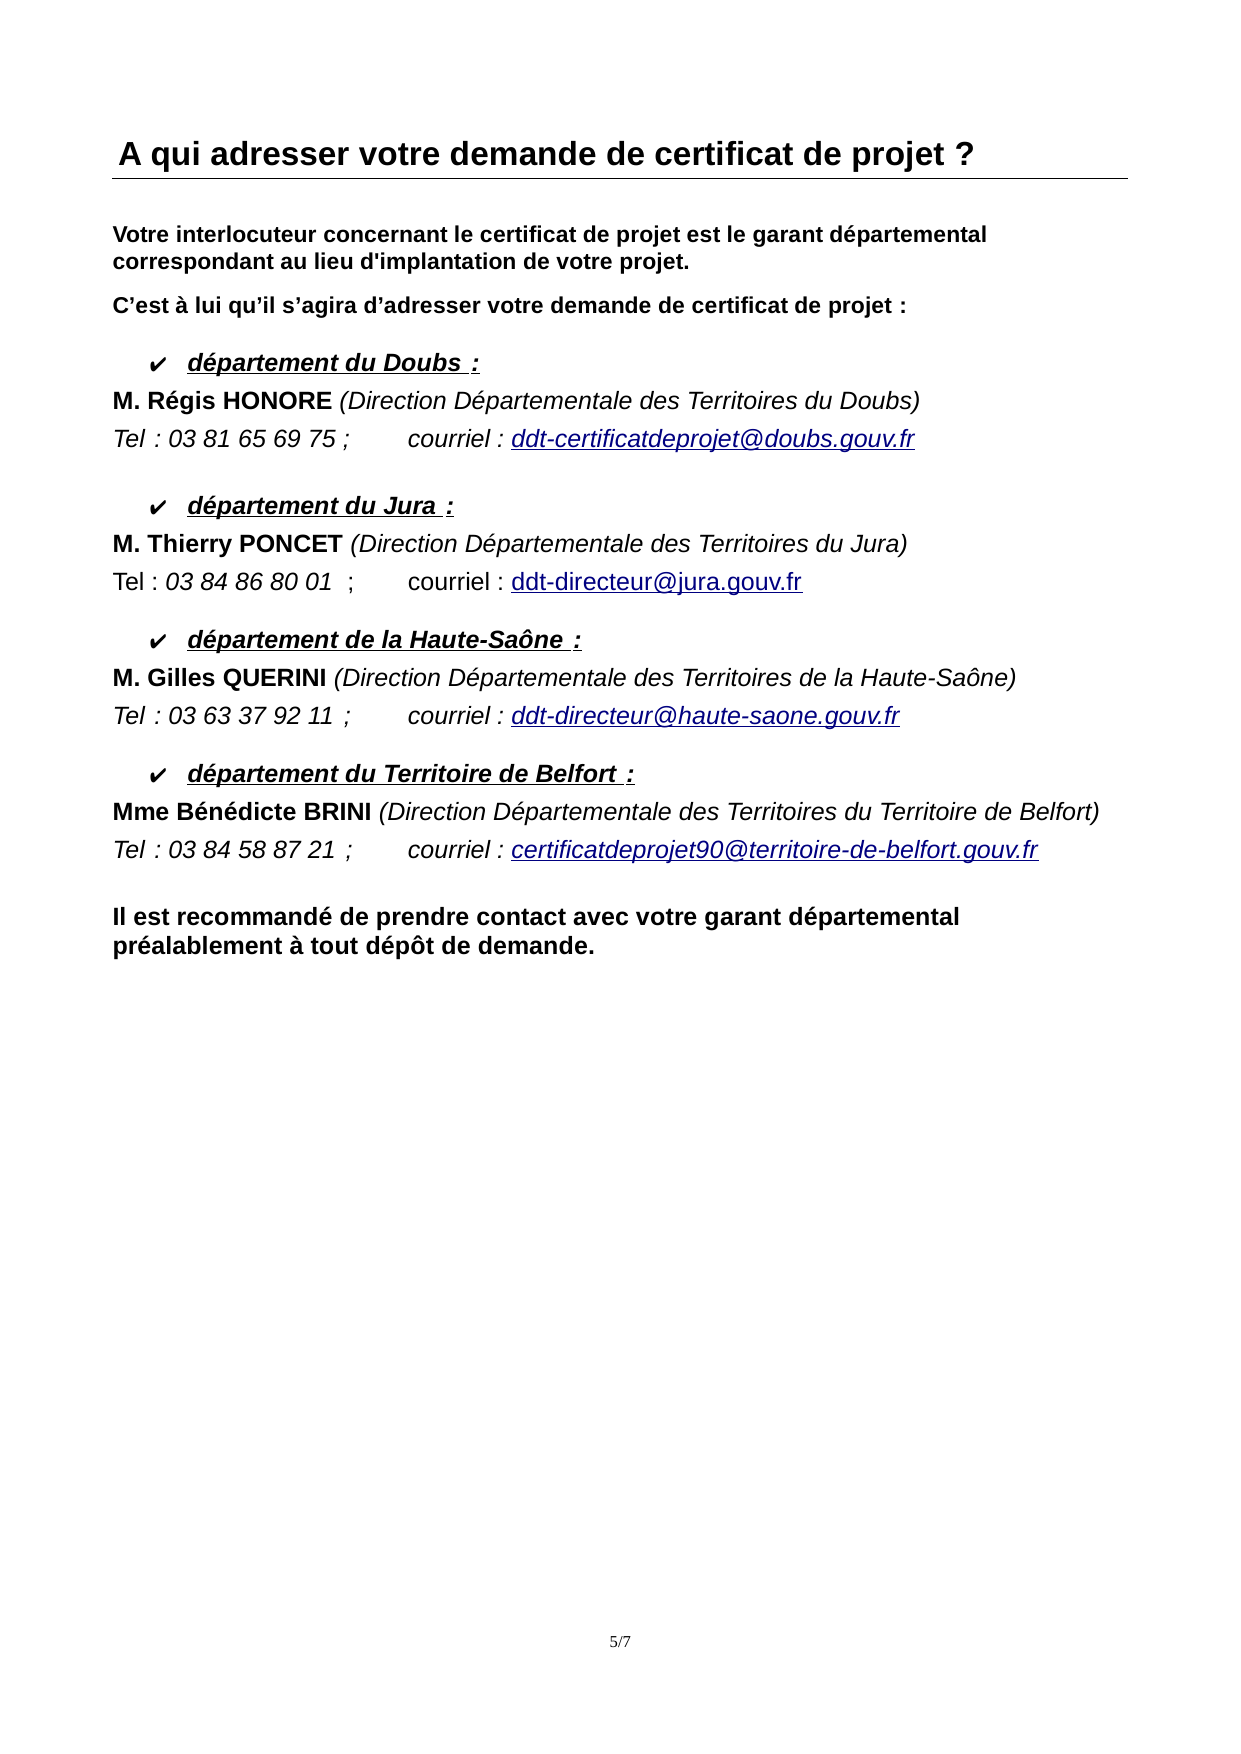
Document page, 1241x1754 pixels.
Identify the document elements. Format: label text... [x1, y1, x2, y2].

text Tel : 03 81 65 69 75 ; courriel : ddt-certificatdeprojet@doubs.gouv.fr [112, 424, 1128, 453]
list département du Jura : [150, 491, 1128, 520]
text M. Régis HONORE (Direction Départementale des Territoires du Doubs) [112, 386, 1128, 415]
text Votre interlocuteur concernant le certificat de projet est le garant départemental correspondant au lieu d'implantation de votre projet. [112, 220, 1128, 274]
list département de la Haute-Saône : [150, 625, 1128, 654]
table_header A qui adresser votre demande de certificat de projet ? [112, 128, 1128, 178]
text Mme Bénédicte BRINI (Direction Départementale des Territoires du Territoire de Belfort) [112, 797, 1128, 826]
text M. Thierry PONCET (Direction Départementale des Territoires du Jura) [112, 529, 1128, 558]
text Tel : 03 63 37 92 11 ; courriel : ddt-directeur@haute-saone.gouv.fr [112, 701, 1128, 730]
text Tel : 03 84 86 80 01 ; courriel : ddt-directeur@jura.gouv.fr [112, 567, 1128, 625]
text Il est recommandé de prendre contact avec votre garant départemental préalablement à tout dépôt de demande. [112, 902, 1128, 960]
text Tel : 03 84 58 87 21 ; courriel : certificatdeprojet90@territoire-de-belfort.gouv.fr [112, 834, 1128, 864]
text C’est à lui qu’il s’agira d’adresser votre demande de certificat de projet : [112, 292, 1128, 319]
list département du Doubs : [150, 348, 1128, 377]
list département du Territoire de Belfort : [150, 759, 1128, 788]
text M. Gilles QUERINI (Direction Départementale des Territoires de la Haute-Saône) [112, 663, 1128, 692]
